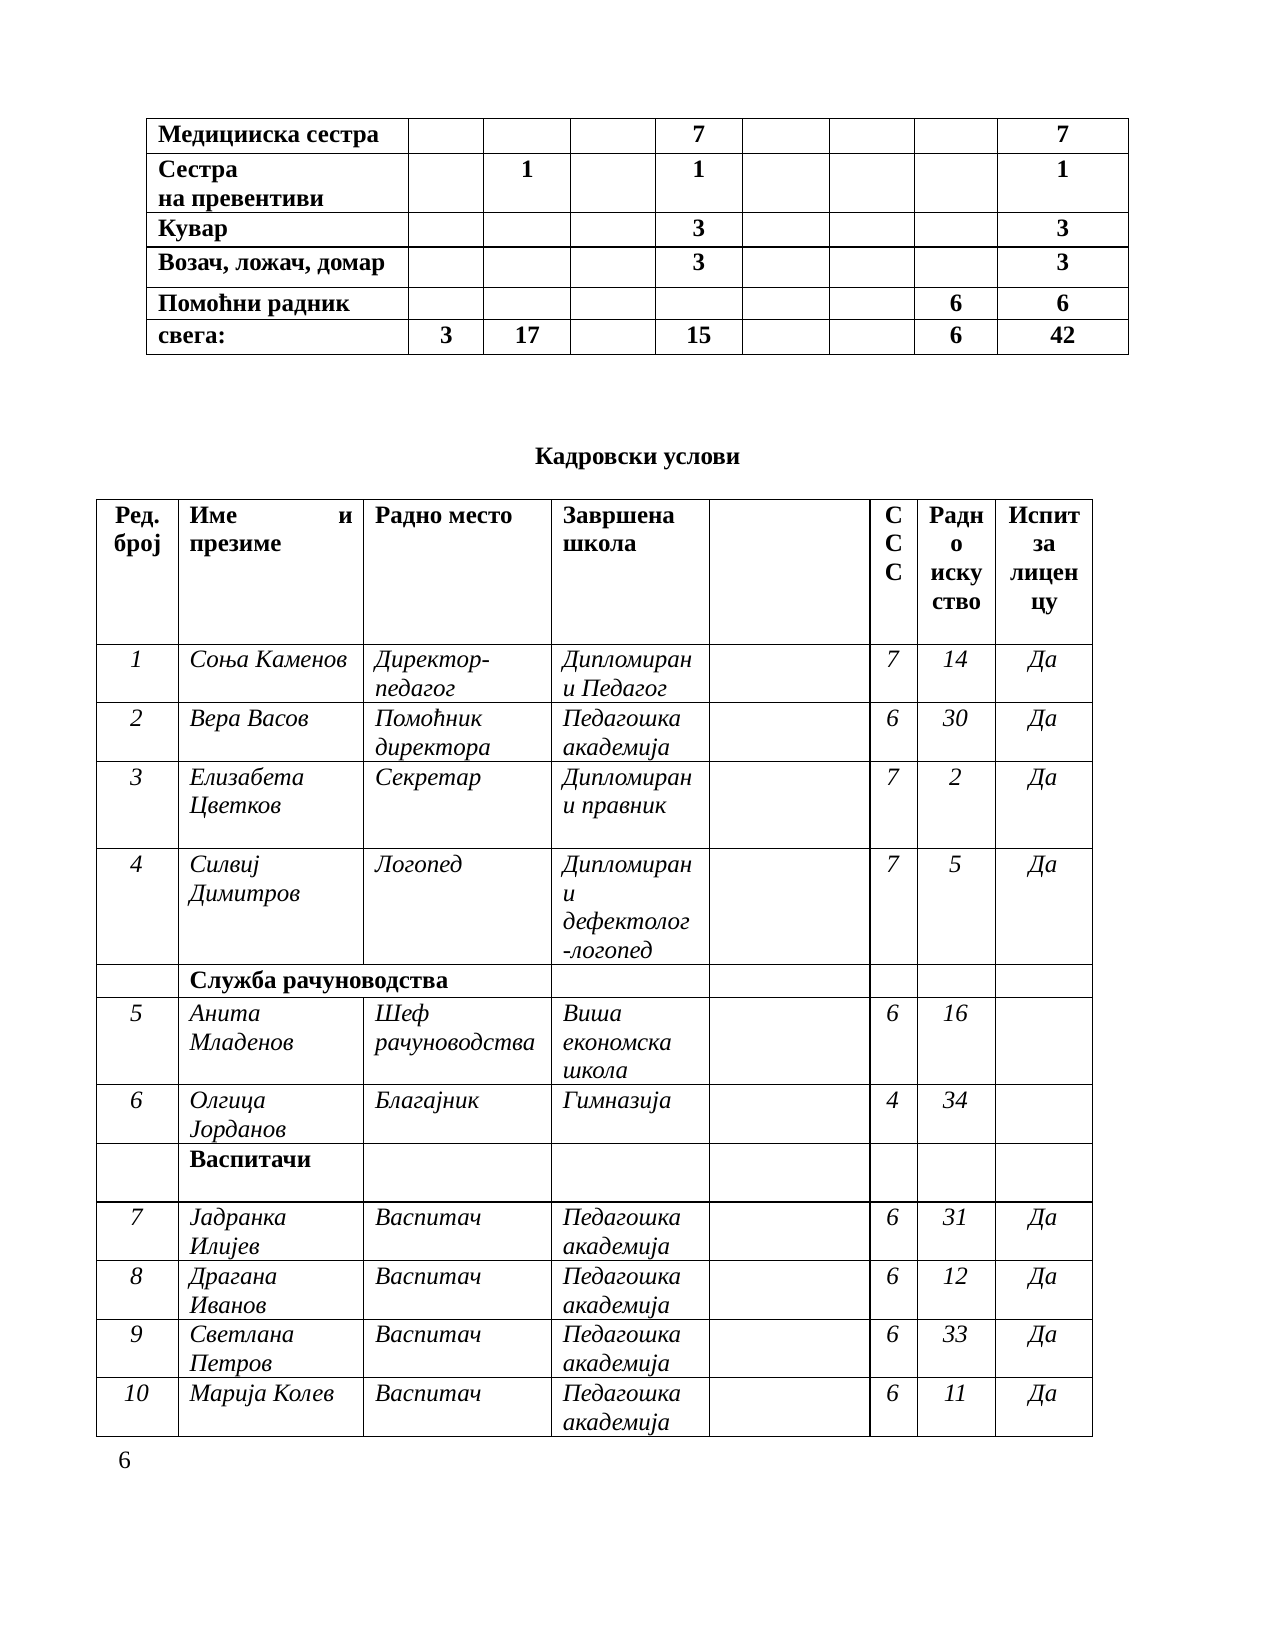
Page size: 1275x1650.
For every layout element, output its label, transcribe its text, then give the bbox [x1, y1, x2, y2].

table_cell [830, 248, 914, 287]
table_cell 4 [871, 1085, 917, 1143]
table_cell [571, 248, 655, 287]
table_cell [552, 1144, 709, 1201]
table_cell 2 [918, 762, 995, 848]
table_cell 34 [918, 1085, 995, 1143]
table_cell 16 [918, 998, 995, 1084]
table_cell [710, 762, 869, 848]
table_cell Силвиј Димитров [179, 849, 363, 964]
table_cell [996, 998, 1092, 1084]
table_cell [915, 213, 997, 246]
table_cell 8 [97, 1261, 178, 1318]
table_cell [571, 119, 655, 153]
table_cell [710, 1085, 869, 1143]
table_cell Логопед [364, 849, 551, 964]
table_cell [743, 320, 829, 354]
table_cell [656, 288, 742, 319]
table_cell 5 [97, 998, 178, 1084]
table_cell Драгана Иванов [179, 1261, 363, 1318]
table_cell 1 [656, 154, 742, 212]
table_cell 31 [918, 1203, 995, 1260]
table_header Радно место [364, 500, 551, 643]
table_cell 7 [871, 849, 917, 964]
table_cell 6 [871, 1378, 917, 1436]
table_cell Директор-педагог [364, 645, 551, 702]
table_cell 3 [409, 320, 483, 354]
table_cell [710, 965, 869, 997]
table_cell [552, 965, 709, 997]
table_cell 2 [97, 703, 178, 761]
table_cell Кувар [147, 213, 408, 246]
table_cell [409, 288, 483, 319]
table_cell 3 [656, 248, 742, 287]
table_cell [364, 1144, 551, 1201]
table_cell [97, 965, 178, 997]
table_cell Васпитач [364, 1378, 551, 1436]
table_cell 3 [656, 213, 742, 246]
table_cell Вера Васов [179, 703, 363, 761]
table_cell 15 [656, 320, 742, 354]
table_cell 6 [915, 288, 997, 319]
table_cell [996, 965, 1092, 997]
table_cell Да [996, 1261, 1092, 1318]
table_cell [915, 119, 997, 153]
table_cell 7 [871, 645, 917, 702]
table_cell [710, 1320, 869, 1377]
table_cell 5 [918, 849, 995, 964]
table_cell Јадранка Илијев [179, 1203, 363, 1260]
table_cell [409, 213, 483, 246]
table_cell [710, 703, 869, 761]
table_cell Помоћник директора [364, 703, 551, 761]
table_cell Педагошка академија [552, 1320, 709, 1377]
table_cell [871, 1144, 917, 1201]
table_cell 11 [918, 1378, 995, 1436]
table_cell 6 [871, 1261, 917, 1318]
table_cell 33 [918, 1320, 995, 1377]
table_cell [710, 1144, 869, 1201]
table_header Завршена школа [552, 500, 709, 643]
table_cell [710, 998, 869, 1084]
table_cell Васпитач [364, 1203, 551, 1260]
table_cell [743, 213, 829, 246]
table_cell [871, 965, 917, 997]
table_cell [409, 248, 483, 287]
table_cell Педагошка академија [552, 703, 709, 761]
table_cell 30 [918, 703, 995, 761]
table_header Име и презиме [179, 500, 363, 643]
table_cell [830, 154, 914, 212]
table_cell [710, 1203, 869, 1260]
table_cell Виша економска школа [552, 998, 709, 1084]
table_cell [484, 248, 570, 287]
table_header Испит за лиценцу [996, 500, 1092, 643]
table_cell Соња Каменов [179, 645, 363, 702]
table_cell 4 [97, 849, 178, 964]
table_cell [571, 320, 655, 354]
table_cell 6 [871, 1203, 917, 1260]
table_cell [710, 645, 869, 702]
table_cell [571, 213, 655, 246]
table_cell 14 [918, 645, 995, 702]
table_header [710, 500, 869, 643]
table_cell [571, 288, 655, 319]
table_cell Елизабета Цветков [179, 762, 363, 848]
table_cell [484, 288, 570, 319]
table_cell Светлана Петров [179, 1320, 363, 1377]
table_cell [710, 849, 869, 964]
text Кадровски услови [118, 441, 1157, 470]
table_cell 3 [998, 248, 1128, 287]
table_cell 6 [97, 1085, 178, 1143]
table_header Ред. број [97, 500, 178, 643]
table_cell Помоћни радник [147, 288, 408, 319]
table_cell Васпитач [364, 1320, 551, 1377]
table_cell Да [996, 645, 1092, 702]
table_cell [918, 965, 995, 997]
table_cell [743, 119, 829, 153]
table_cell 3 [97, 762, 178, 848]
table_cell 1 [97, 645, 178, 702]
table_cell 9 [97, 1320, 178, 1377]
table_cell Да [996, 762, 1092, 848]
table_cell Гимназија [552, 1085, 709, 1143]
table_cell [830, 213, 914, 246]
table_cell 6 [871, 998, 917, 1084]
table_cell Да [996, 703, 1092, 761]
table_cell [97, 1144, 178, 1201]
table_cell 6 [871, 703, 917, 761]
table_cell [915, 248, 997, 287]
table_cell 1 [998, 154, 1128, 212]
table_cell Служба рачуноводства [179, 965, 551, 997]
table_cell 7 [656, 119, 742, 153]
table_cell Васпитачи [179, 1144, 363, 1201]
table_header ССС [871, 500, 917, 643]
table_cell [484, 119, 570, 153]
table_cell [743, 248, 829, 287]
table_cell [571, 154, 655, 212]
table_header Радно искуство [918, 500, 995, 643]
table_cell [743, 154, 829, 212]
table_cell Марија Колев [179, 1378, 363, 1436]
table_cell Медицииска сестра [147, 119, 408, 153]
table_cell [918, 1144, 995, 1201]
table_cell 12 [918, 1261, 995, 1318]
table_cell свега: [147, 320, 408, 354]
table_cell 6 [915, 320, 997, 354]
table_cell [996, 1144, 1092, 1201]
table_cell 7 [97, 1203, 178, 1260]
table_cell Васпитач [364, 1261, 551, 1318]
table_cell Олгица Јорданов [179, 1085, 363, 1143]
table_cell Шеф рачуноводства [364, 998, 551, 1084]
table_cell Возач, ложач, домар [147, 248, 408, 287]
table_cell [409, 154, 483, 212]
table_cell Сестра на превентиви [147, 154, 408, 212]
table_cell 6 [998, 288, 1128, 319]
table_cell [915, 154, 997, 212]
table_cell Педагошка академија [552, 1378, 709, 1436]
table_cell 7 [998, 119, 1128, 153]
table_cell Да [996, 1320, 1092, 1377]
table_cell Анита Младенов [179, 998, 363, 1084]
table_cell [710, 1261, 869, 1318]
table_cell 10 [97, 1378, 178, 1436]
table_cell 3 [998, 213, 1128, 246]
table_cell [830, 320, 914, 354]
table_cell [996, 1085, 1092, 1143]
table_cell [409, 119, 483, 153]
table_cell [710, 1378, 869, 1436]
table_cell Дипломирани дефектолог-логопед [552, 849, 709, 964]
table_cell 17 [484, 320, 570, 354]
table_cell [830, 288, 914, 319]
table_cell Дипломирани правник [552, 762, 709, 848]
table_cell Педагошка академија [552, 1261, 709, 1318]
table_cell Секретар [364, 762, 551, 848]
table_cell [484, 213, 570, 246]
table_cell Да [996, 1378, 1092, 1436]
table_cell 7 [871, 762, 917, 848]
table_cell 42 [998, 320, 1128, 354]
table_cell [743, 288, 829, 319]
table_cell Да [996, 849, 1092, 964]
table_cell Да [996, 1203, 1092, 1260]
table_cell [830, 119, 914, 153]
table_cell Педагошка академија [552, 1203, 709, 1260]
table_cell Благајник [364, 1085, 551, 1143]
table_cell 6 [871, 1320, 917, 1377]
table_cell Дипломирани Педагог [552, 645, 709, 702]
table_cell 1 [484, 154, 570, 212]
